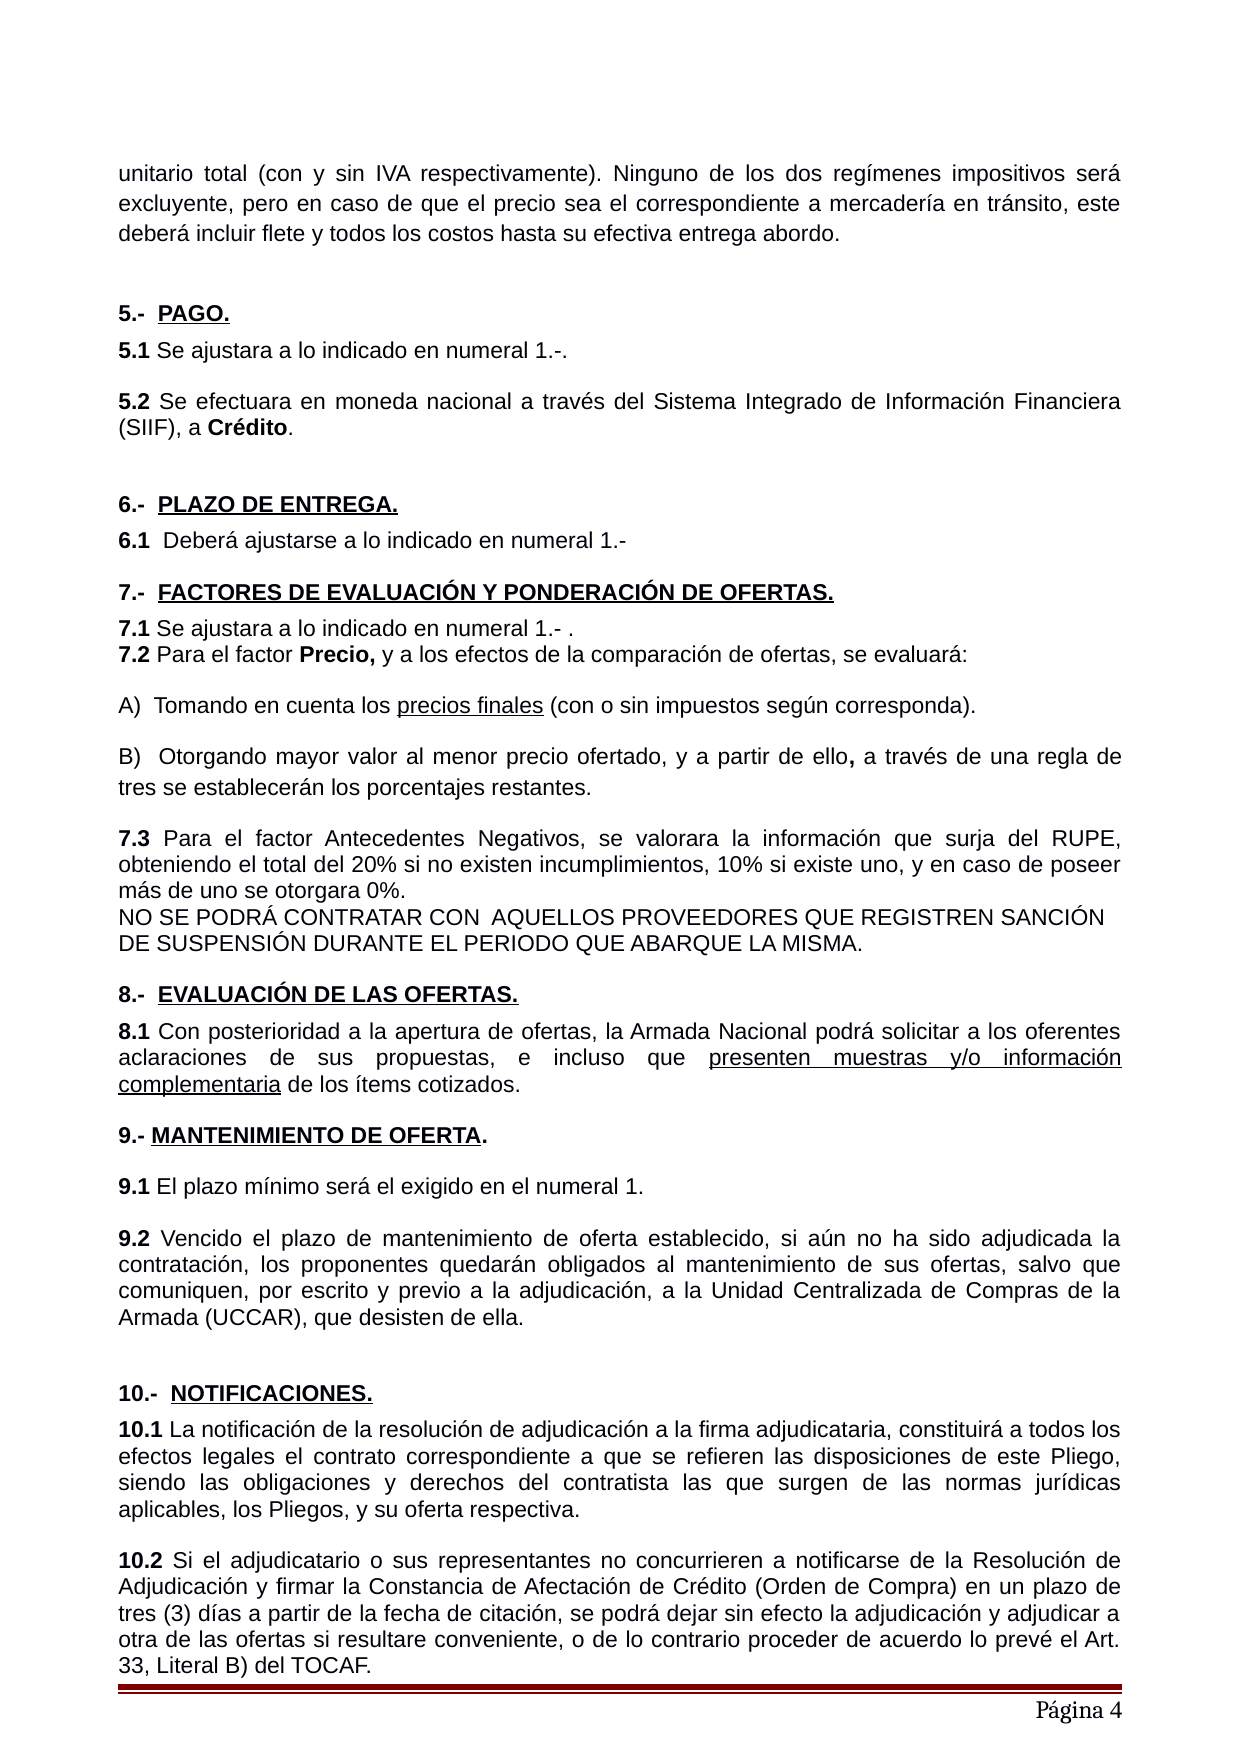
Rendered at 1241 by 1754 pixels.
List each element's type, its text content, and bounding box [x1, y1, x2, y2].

text 5.2 Se efectuara en moneda nacional a través del Sistema Integrado de Información Financiera (SIIF), a Crédito. [118, 388, 1122, 441]
text 10.2 Si el adjudicatario o sus representantes no concurrieren a notificarse de la Resolución de Adjudicación y firmar la Constancia de Afectación de Crédito (Orden de Compra) en un plazo de tres (3) días a partir de la fecha de citación, se podrá dejar sin efecto la adjudicación y adjudicar a otra de las ofertas si resultare conveniente, o de lo contrario proceder de acuerdo lo prevé el Art. 33, Literal B) del TOCAF. [118, 1547, 1122, 1679]
text B) Otorgando mayor valor al menor precio ofertado, y a partir de ello, a través de una regla de tres se establecerán los porcentajes restantes. [118, 743, 1122, 800]
text 8.1 Con posterioridad a la apertura de ofertas, la Armada Nacional podrá solicitar a los oferentes aclaraciones de sus propuestas, e incluso que presenten muestras y/o información complementaria de los ítems cotizados. [118, 1018, 1122, 1097]
text 5.1 Se ajustara a lo indicado en numeral 1.-. [118, 337, 1122, 363]
text 7.3 Para el factor Antecedentes Negativos, se valorara la información que surja del RUPE, obteniendo el total del 20% si no existen incumplimientos, 10% si existe uno, y en caso de poseer más de uno se otorgara 0%. [118, 824, 1122, 904]
text unitario total (con y sin IVA respectivamente). Ninguno de los dos regímenes impositivos será excluyente, pero en caso de que el precio sea el correspondiente a mercadería en tránsito, este deberá incluir flete y todos los costos hasta su efectiva entrega abordo. [118, 159, 1122, 246]
subtitle 8.- EVALUACIÓN DE LAS OFERTAS. [118, 981, 1122, 1008]
text 7.1 Se ajustara a lo indicado en numeral 1.- . [118, 615, 1122, 641]
text A) Tomando en cuenta los precios finales (con o sin impuestos según corresponda). [118, 692, 1122, 719]
text 10.1 La notificación de la resolución de adjudicación a la firma adjudicataria, constituirá a todos los efectos legales el contrato correspondiente a que se refieren las disposiciones de este Pliego, siendo las obligaciones y derechos del contratista las que surgen de las normas jurídicas aplicables, los Pliegos, y su oferta respectiva. [118, 1416, 1122, 1522]
text 9.1 El plazo mínimo será el exigido en el numeral 1. [118, 1173, 1122, 1199]
subtitle 10.- NOTIFICACIONES. [118, 1380, 1122, 1406]
text 6.1 Deberá ajustarse a lo indicado en numeral 1.- [118, 527, 1122, 553]
subtitle 6.- PLAZO DE ENTREGA. [118, 491, 1122, 517]
subtitle 7.- FACTORES DE EVALUACIÓN Y PONDERACIÓN DE OFERTAS. [118, 578, 1122, 605]
text NO SE PODRÁ CONTRATAR CON AQUELLOS PROVEEDORES QUE REGISTREN SANCIÓN DE SUSPENSIÓN DURANTE EL PERIODO QUE ABARQUE LA MISMA. [118, 904, 1122, 956]
text 7.2 Para el factor Precio, y a los efectos de la comparación de ofertas, se evaluará: [118, 641, 1122, 668]
subtitle 5.- PAGO. [118, 300, 1122, 326]
text 9.- MANTENIMIENTO DE OFERTA. [118, 1122, 1122, 1148]
text 9.2 Vencido el plazo de mantenimiento de oferta establecido, si aún no ha sido adjudicada la contratación, los proponentes quedarán obligados al mantenimiento de sus ofertas, salvo que comuniquen, por escrito y previo a la adjudicación, a la Unidad Centralizada de Compras de la Armada (UCCAR), que desisten de ella. [118, 1224, 1122, 1330]
